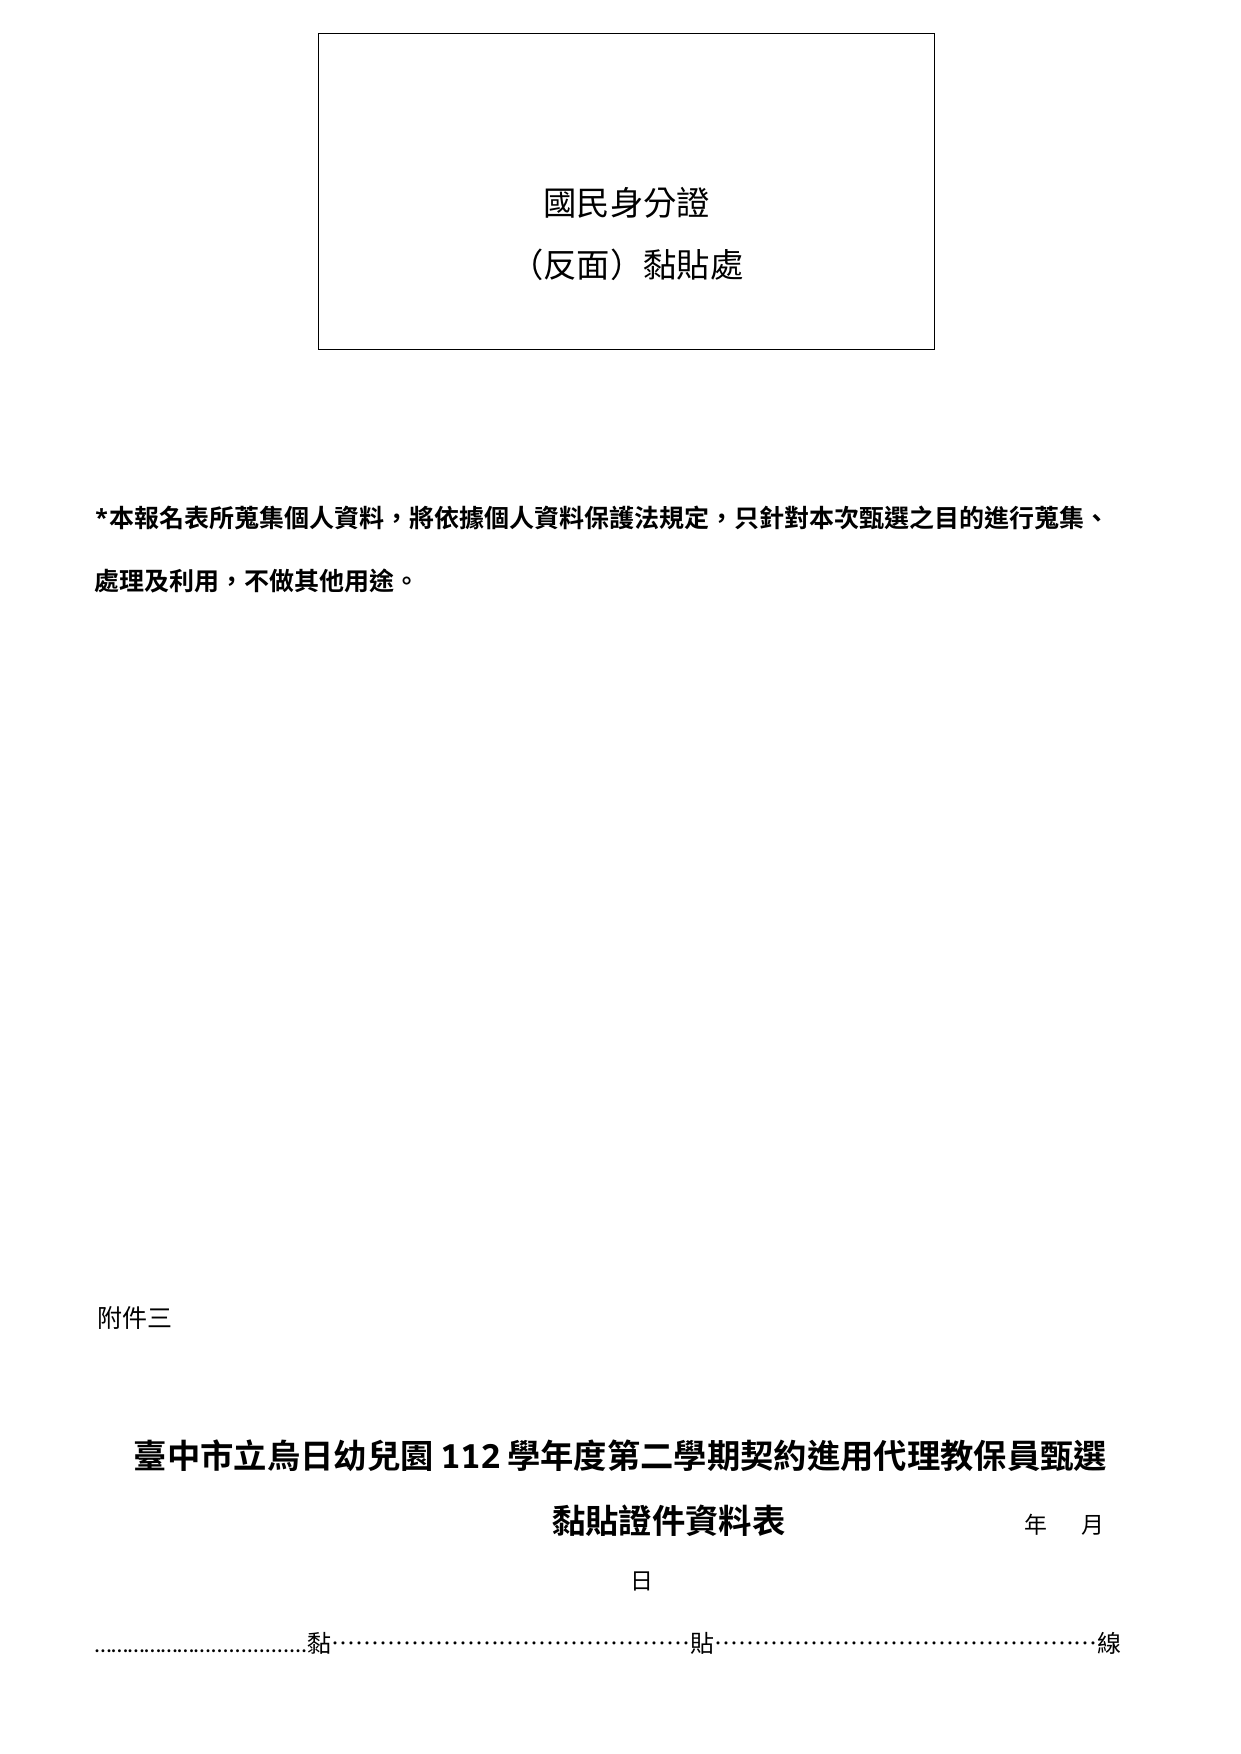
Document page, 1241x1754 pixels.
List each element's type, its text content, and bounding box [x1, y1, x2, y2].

text 黏貼證件資料表 年 月 日 [94, 1475, 1122, 1600]
text 附件三 [98, 1298, 178, 1333]
text …………………................黏………………………………………貼…………………………………………線 [94, 1600, 1122, 1662]
table_cell 國民身分證 （反面）黏貼處 [319, 34, 934, 349]
text *本報名表所蒐集個人資料，將依據個人資料保護法規定，只針對本次甄選之目的進行蒐集、處理及利用，不做其他用途。 [94, 475, 1122, 600]
text 臺中市立烏日幼兒園112學年度第二學期契約進用代理教保員甄選 [94, 1412, 1147, 1475]
